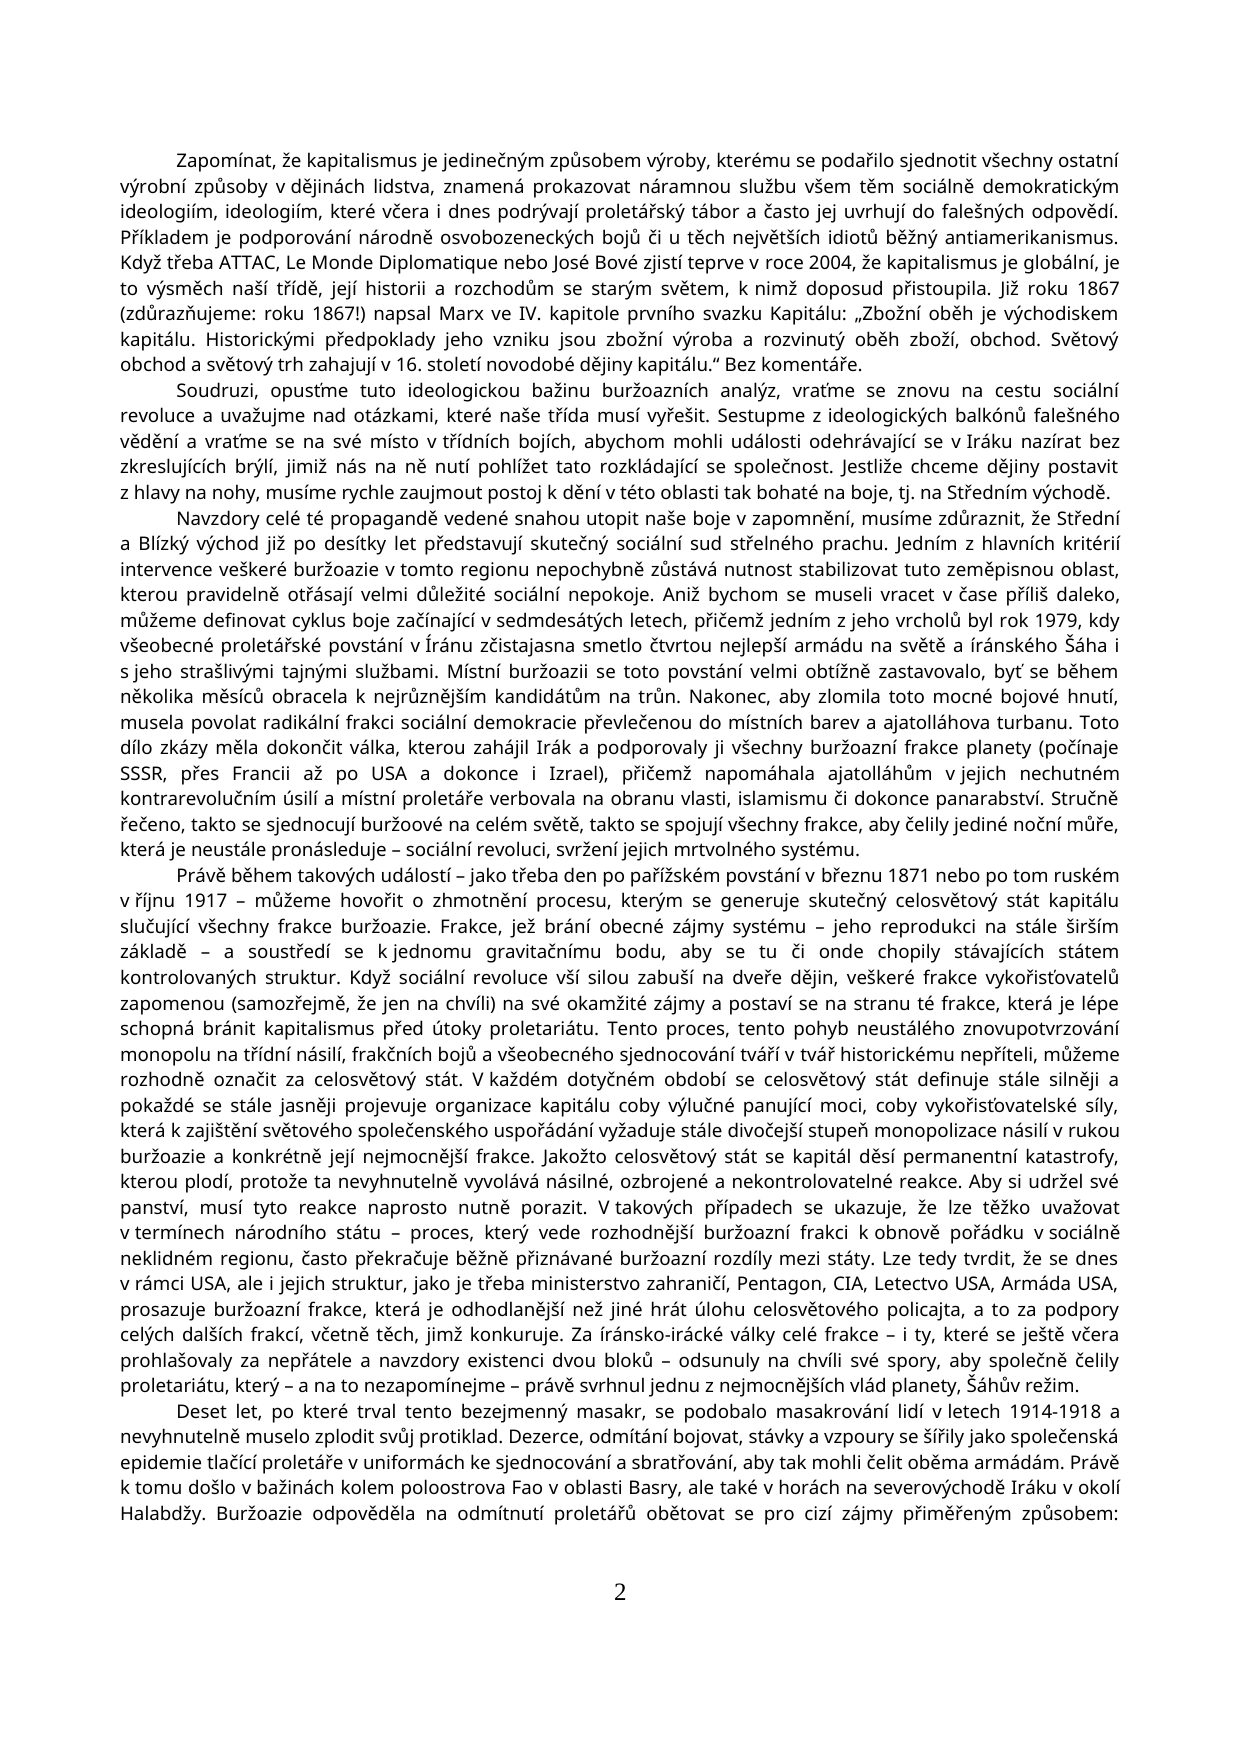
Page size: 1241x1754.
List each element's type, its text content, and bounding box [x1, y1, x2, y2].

text Zapomínat, že kapitalismus je jedinečným způsobem výroby, kterému se podařilo sjednotit všechny ostatní výrobní způsoby v dějinách lidstva, znamená prokazovat náramnou službu všem těm sociálně demokratickým ideologiím, ideologiím, které včera i dnes podrývají proletářský tábor a často jej uvrhují do falešných odpovědí. Příkladem je podporování národně osvobozeneckých bojů či u těch největších idiotů běžný antiamerikanismus. Když třeba ATTAC, Le Monde Diplomatique nebo José Bové zjistí teprve v roce 2004, že kapitalismus je globální, je to výsměch naší třídě, její historii a rozchodům se starým světem, k nimž doposud přistoupila. Již roku 1867 (zdůrazňujeme: roku 1867!) napsal Marx ve IV. kapitole prvního svazku Kapitálu: „Zbožní oběh je východiskem kapitálu. Historickými předpoklady jeho vzniku jsou zbožní výroba a rozvinutý oběh zboží, obchod. Světový obchod a světový trh zahajují v 16. století novodobé dějiny kapitálu.“ Bez komentáře. [120, 148, 1120, 377]
text Soudruzi, opusťme tuto ideologickou bažinu buržoazních analýz, vraťme se znovu na cestu sociální revoluce a uvažujme nad otázkami, které naše třída musí vyřešit. Sestupme z ideologických balkónů falešného vědění a vraťme se na své místo v třídních bojích, abychom mohli události odehrávající se v Iráku nazírat bez zkreslujících brýlí, jimiž nás na ně nutí pohlížet tato rozkládající se společnost. Jestliže chceme dějiny postavit z hlavy na nohy, musíme rychle zaujmout postoj k dění v této oblasti tak bohaté na boje, tj. na Středním východě. [120, 377, 1120, 505]
text Navzdory celé té propagandě vedené snahou utopit naše boje v zapomnění, musíme zdůraznit, že Střední a Blízký východ již po desítky let představují skutečný sociální sud střelného prachu. Jedním z hlavních kritérií intervence veškeré buržoazie v tomto regionu nepochybně zůstává nutnost stabilizovat tuto zeměpisnou oblast, kterou pravidelně otřásají velmi důležité sociální nepokoje. Aniž bychom se museli vracet v čase příliš daleko, můžeme definovat cyklus boje začínající v sedmdesátých letech, přičemž jedním z jeho vrcholů byl rok 1979, kdy všeobecné proletářské povstání v Íránu zčistajasna smetlo čtvrtou nejlepší armádu na světě a íránského Šáha i s jeho strašlivými tajnými službami. Místní buržoazii se toto povstání velmi obtížně zastavovalo, byť se během několika měsíců obracela k nejrůznějším kandidátům na trůn. Nakonec, aby zlomila toto mocné bojové hnutí, musela povolat radikální frakci sociální demokracie převlečenou do místních barev a ajatolláhova turbanu. Toto dílo zkázy měla dokončit válka, kterou zahájil Irák a podporovaly ji všechny buržoazní frakce planety (počínaje SSSR, přes Francii až po USA a dokonce i Izrael), přičemž napomáhala ajatolláhům v jejich nechutném kontrarevolučním úsilí a místní proletáře verbovala na obranu vlasti, islamismu či dokonce panarabství. Stručně řečeno, takto se sjednocují buržoové na celém světě, takto se spojují všechny frakce, aby čelily jediné noční můře, která je neustále pronásleduje – sociální revoluci, svržení jejich mrtvolného systému. [120, 505, 1120, 862]
text Právě během takových událostí – jako třeba den po pařížském povstání v březnu 1871 nebo po tom ruském v říjnu 1917 – můžeme hovořit o zhmotnění procesu, kterým se generuje skutečný celosvětový stát kapitálu slučující všechny frakce buržoazie. Frakce, jež brání obecné zájmy systému – jeho reprodukci na stále širším základě – a soustředí se k jednomu gravitačnímu bodu, aby se tu či onde chopily stávajících státem kontrolovaných struktur. Když sociální revoluce vší silou zabuší na dveře dějin, veškeré frakce vykořisťovatelů zapomenou (samozřejmě, že jen na chvíli) na své okamžité zájmy a postaví se na stranu té frakce, která je lépe schopná bránit kapitalismus před útoky proletariátu. Tento proces, tento pohyb neustálého znovupotvrzování monopolu na třídní násilí, frakčních bojů a všeobecného sjednocování tváří v tvář historickému nepříteli, můžeme rozhodně označit za celosvětový stát. V každém dotyčném období se celosvětový stát definuje stále silněji a pokaždé se stále jasněji projevuje organizace kapitálu coby výlučné panující moci, coby vykořisťovatelské síly, která k zajištění světového společenského uspořádání vyžaduje stále divočejší stupeň monopolizace násilí v rukou buržoazie a konkrétně její nejmocnější frakce. Jakožto celosvětový stát se kapitál děsí permanentní katastrofy, kterou plodí, protože ta nevyhnutelně vyvolává násilné, ozbrojené a nekontrolovatelné reakce. Aby si udržel své panství, musí tyto reakce naprosto nutně porazit. V takových případech se ukazuje, že lze těžko uvažovat v termínech národního státu – proces, který vede rozhodnější buržoazní frakci k obnově pořádku v sociálně neklidném regionu, často překračuje běžně přiznávané buržoazní rozdíly mezi státy. Lze tedy tvrdit, že se dnes v rámci USA, ale i jejich struktur, jako je třeba ministerstvo zahraničí, Pentagon, CIA, Letectvo USA, Armáda USA, prosazuje buržoazní frakce, která je odhodlanější než jiné hrát úlohu celosvětového policajta, a to za podpory celých dalších frakcí, včetně těch, jimž konkuruje. Za íránsko-irácké války celé frakce – i ty, které se ještě včera prohlašovaly za nepřátele a navzdory existenci dvou bloků – odsunuly na chvíli své spory, aby společně čelily proletariátu, který – a na to nezapomínejme – právě svrhnul jednu z nejmocnějších vlád planety, Šáhův režim. [120, 862, 1120, 1398]
text Deset let, po které trval tento bezejmenný masakr, se podobalo masakrování lidí v letech 1914-1918 a nevyhnutelně muselo zplodit svůj protiklad. Dezerce, odmítání bojovat, stávky a vzpoury se šířily jako společenská epidemie tlačící proletáře v uniformách ke sjednocování a sbratřování, aby tak mohli čelit oběma armádám. Právě k tomu došlo v bažinách kolem poloostrova Fao v oblasti Basry, ale také v horách na severovýchodě Iráku v okolí Halabdžy. Buržoazie odpověděla na odmítnutí proletářů obětovat se pro cizí zájmy přiměřeným způsobem: [120, 1398, 1120, 1526]
